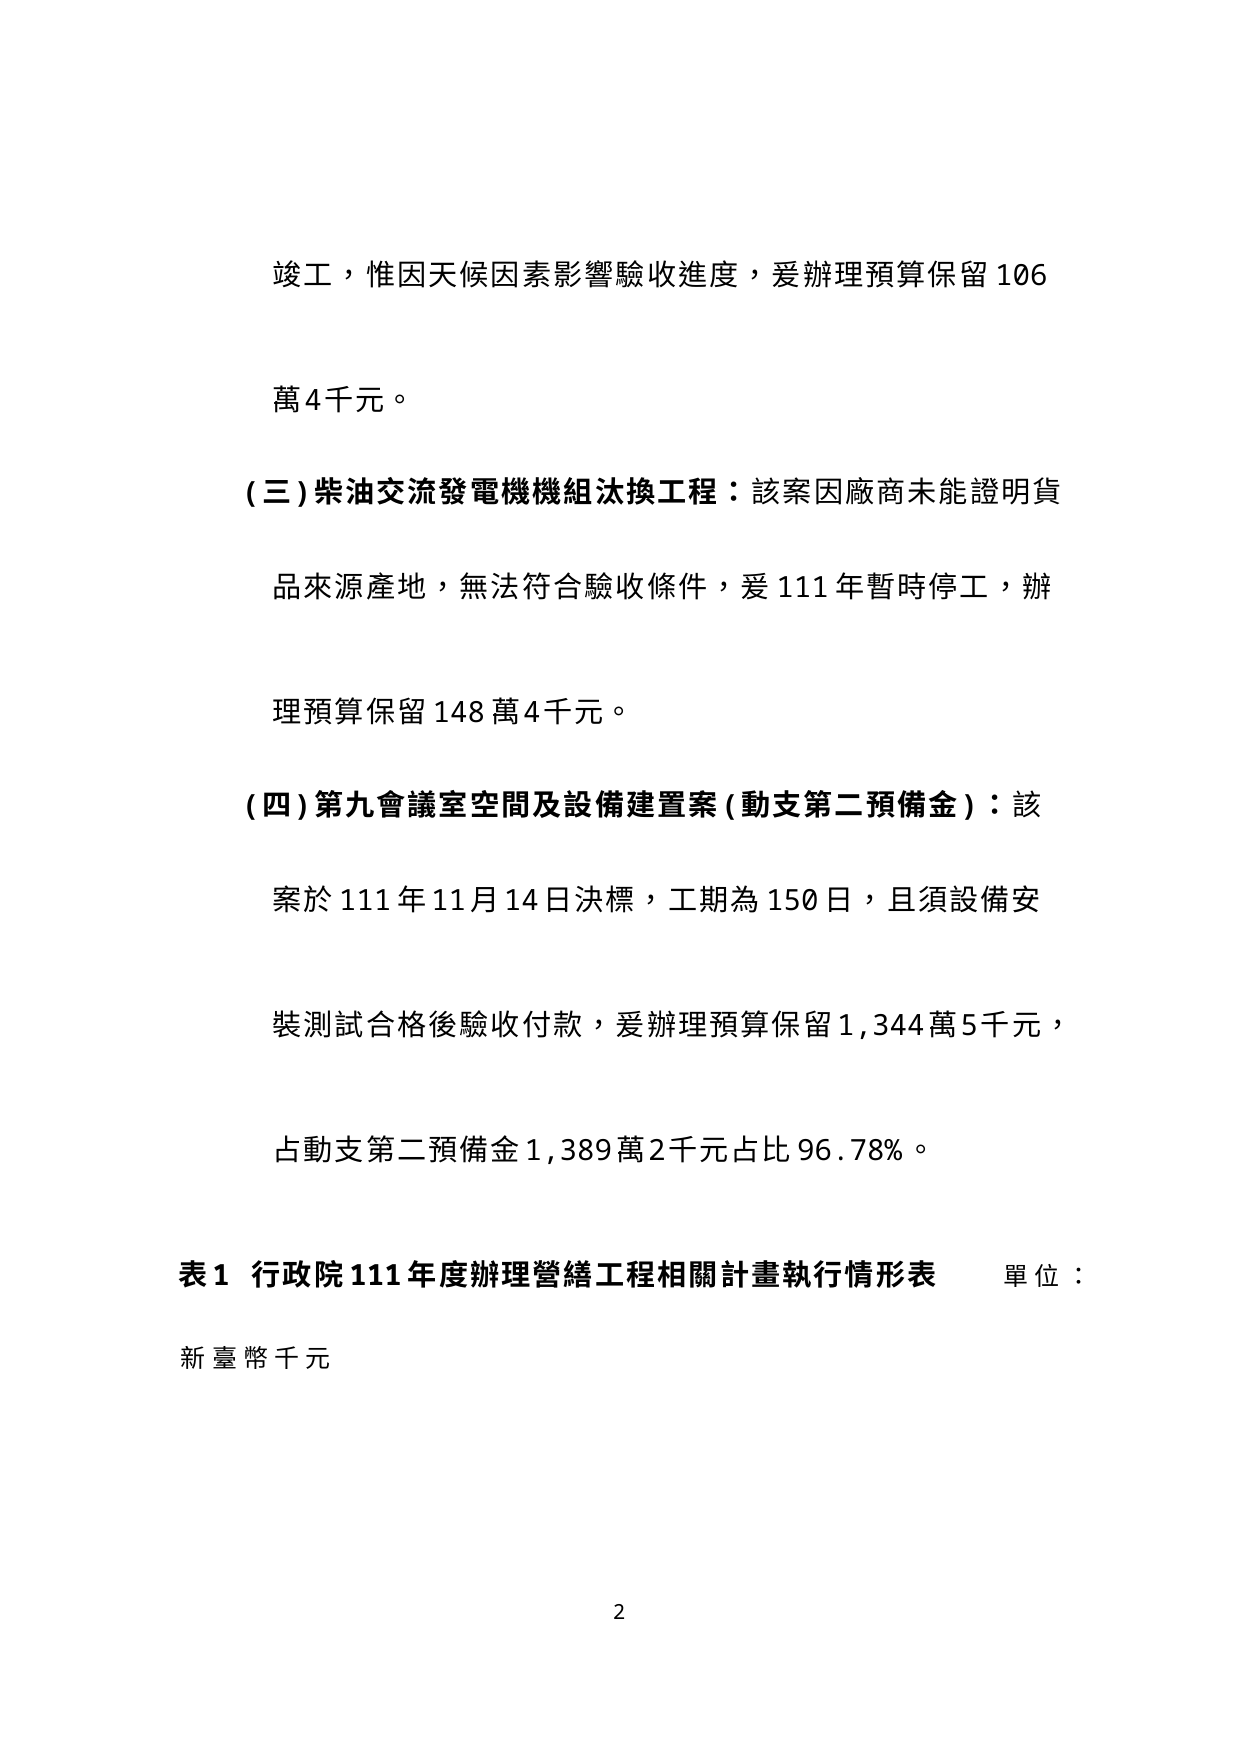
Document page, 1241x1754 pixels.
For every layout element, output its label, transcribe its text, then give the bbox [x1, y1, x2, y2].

text (三)柴油交流發電機機組汰換工程：該案因廠商未能證明貨品來源產地，無法符合驗收條件，爰111年暫時停工，辦理預算保留148萬4千元。 [236, 439, 1063, 752]
text (四)第九會議室空間及設備建置案(動支第二預備金)：該案於111年11月14日決標，工期為150日，且須設備安裝測試合格後驗收付款，爰辦理預算保留1,344萬5千元，占動支第二預備金1,389萬2千元占比96.78%。 [236, 752, 1063, 1189]
text 表1 行政院111年度辦理營繕工程相關計畫執行情形表 單位：新臺幣千元 [147, 1189, 1093, 1377]
text 竣工，惟因天候因素影響驗收進度，爰辦理預算保留106萬4千元。 [236, 189, 1063, 439]
